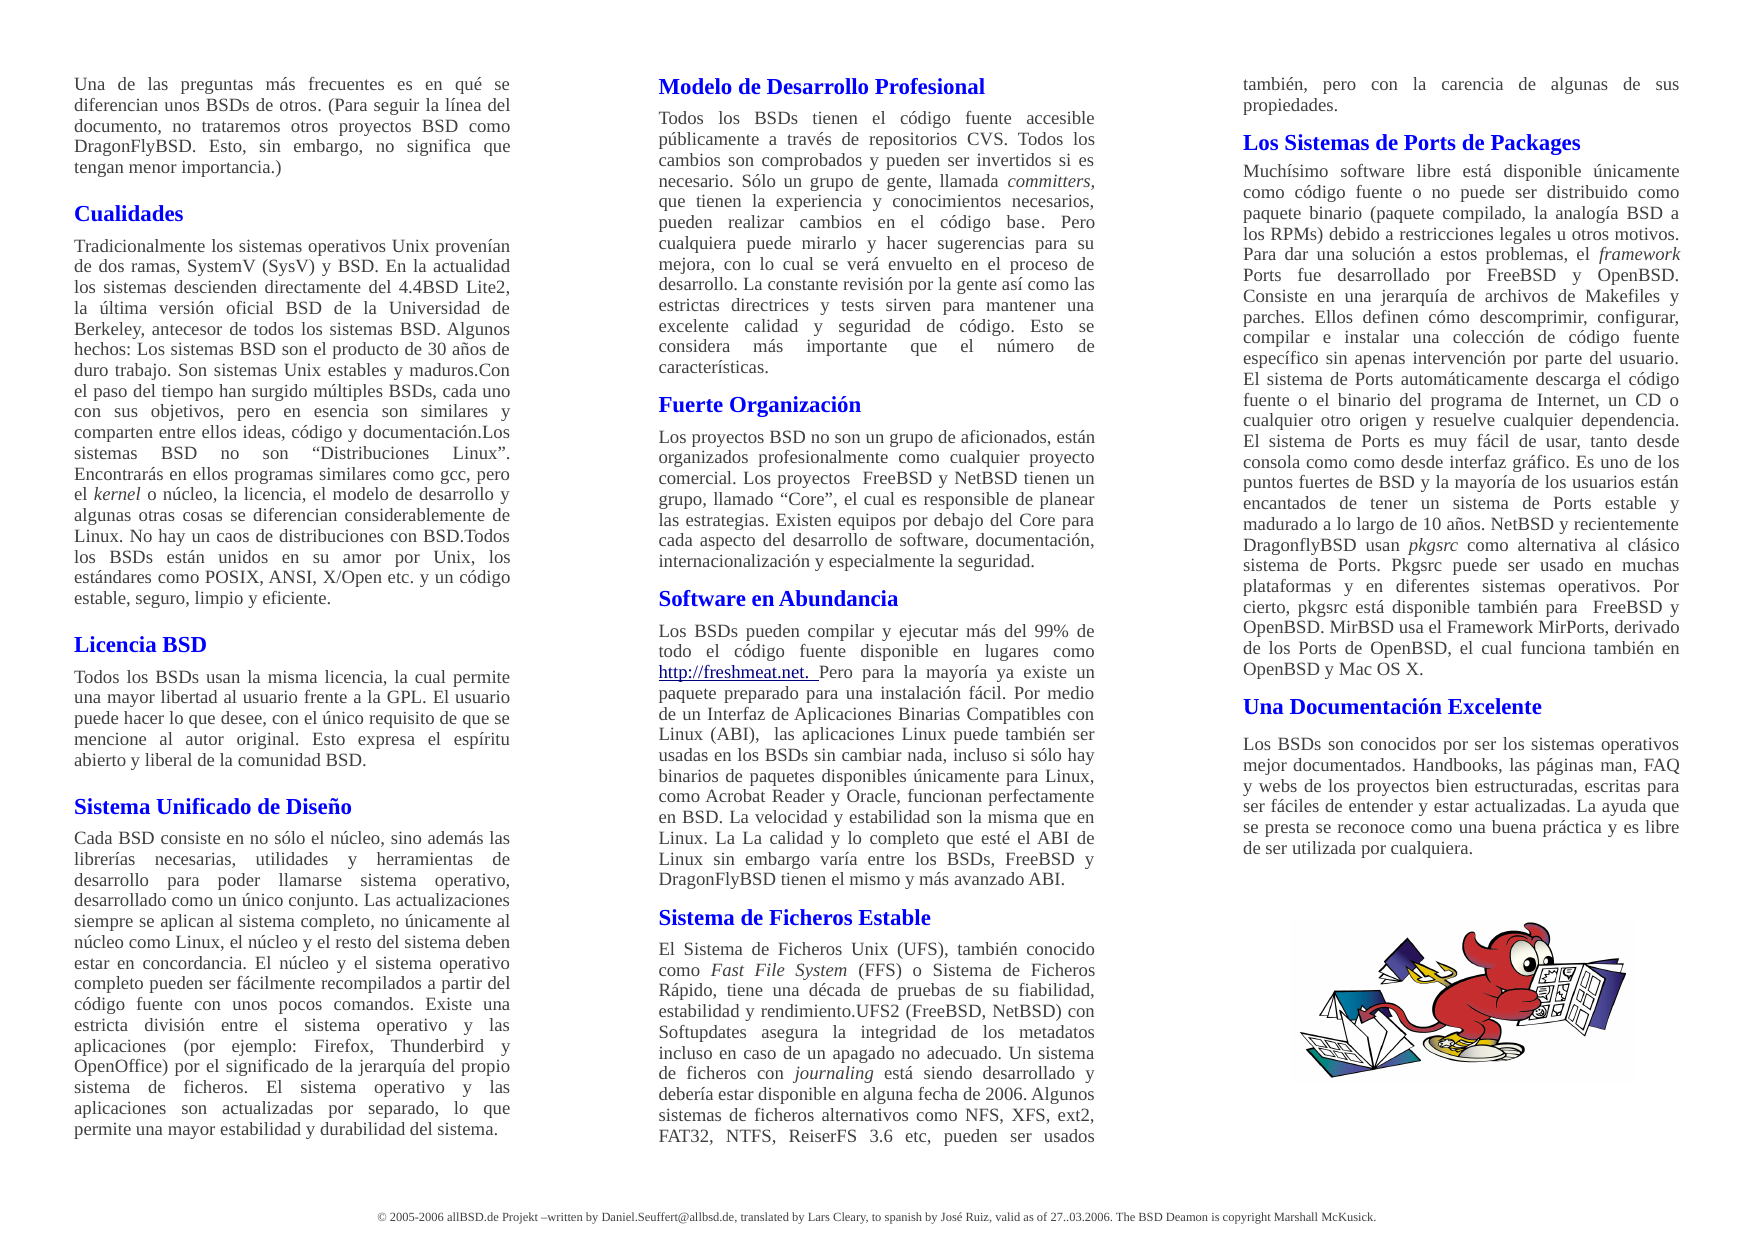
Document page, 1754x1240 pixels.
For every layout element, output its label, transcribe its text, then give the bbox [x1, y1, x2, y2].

text Una de las preguntas más frecuentes es en qué se diferencian unos BSDs de otros. (Para seguir la línea del documento, no trataremos otros proyectos BSD como DragonFlyBSD. Esto, sin embargo, no significa que tengan menor importancia.) [74, 74, 511, 177]
text Tradicionalmente los sistemas operativos Unix provenían de dos ramas, SystemV (SysV) y BSD. En la actualidad los sistemas descienden directamente del 4.4BSD Lite2, la última versión oficial BSD de la Universidad de Berkeley, antecesor de todos los sistemas BSD. Algunos hechos: Los sistemas BSD son el producto de 30 años de duro trabajo. Son sistemas Unix estables y maduros.Con el paso del tiempo han surgido múltiples BSDs, cada uno con sus objetivos, pero en esencia son similares y comparten entre ellos ideas, código y documentación.Los sistemas BSD no son “Distribuciones Linux”. Encontrarás en ellos programas similares como gcc, pero el kernel o núcleo, la licencia, el modelo de desarrollo y algunas otras cosas se diferencian considerablemente de Linux. No hay un caos de distribuciones con BSD.Todos los BSDs están unidos en su amor por Unix, los estándares como POSIX, ANSI, X/Open etc. y un código estable, seguro, limpio y eficiente. [74, 235, 511, 608]
text Todos los BSDs tienen el código fuente accesible públicamente a través de repositorios CVS. Todos los cambios son comprobados y pueden ser invertidos si es necesario. Sólo un grupo de gente, llamada committers, que tienen la experiencia y conocimientos necesarios, pueden realizar cambios en el código base. Pero cualquiera puede mirarlo y hacer sugerencias para su mejora, con lo cual se verá envuelto en el proceso de desarrollo. La constante revisión por la gente así como las estrictas directrices y tests sirven para mantener una excelente calidad y seguridad de código. Esto se considera más importante que el número de características. [658, 108, 1095, 378]
picture [1290, 918, 1634, 1083]
text Los BSDs pueden compilar y ejecutar más del 99% de todo el código fuente disponible en lugares como http://freshmeat.net. Pero para la mayoría ya existe un paquete preparado para una instalación fácil. Por medio de un Interfaz de Aplicaciones Binarias Compatibles con Linux (ABI), las aplicaciones Linux puede también ser usadas en los BSDs sin cambiar nada, incluso si sólo hay binarios de paquetes disponibles únicamente para Linux, como Acrobat Reader y Oracle, funcionan perfectamente en BSD. La velocidad y estabilidad son la misma que en Linux. La La calidad y lo completo que esté el ABI de Linux sin embargo varía entre los BSDs, FreeBSD y DragonFlyBSD tienen el mismo y más avanzado ABI. [658, 620, 1095, 890]
text Los proyectos BSD no son un grupo de aficionados, están organizados profesionalmente como cualquier proyecto comercial. Los proyectos FreeBSD y NetBSD tienen un grupo, llamado “Core”, el cual es responsible de planear las estrategias. Existen equipos por debajo del Core para cada aspecto del desarrollo de software, documentación, internacionalización y especialmente la seguridad. [658, 426, 1095, 572]
subtitle Sistema Unificado de Diseño [74, 794, 511, 819]
subtitle Software en Abundancia [658, 586, 1095, 612]
subtitle Sistema de Ficheros Estable [658, 904, 1095, 930]
text Muchísimo software libre está disponible únicamente como código fuente o no puede ser distribuido como paquete binario (paquete compilado, la analogía BSD a los RPMs) debido a restricciones legales u otros motivos. Para dar una solución a estos problemas, el framework Ports fue desarrollado por FreeBSD y OpenBSD. Consiste en una jerarquía de archivos de Makefiles y parches. Ellos definen cómo descomprimir, configurar, compilar e instalar una colección de código fuente específico sin apenas intervención por parte del usuario. El sistema de Ports automáticamente descarga el código fuente o el binario del programa de Internet, un CD o cualquier otro origen y resuelve cualquier dependencia. El sistema de Ports es muy fácil de usar, tanto desde consola como como desde interfaz gráfico. Es uno de los puntos fuertes de BSD y la mayoría de los usuarios están encantados de tener un sistema de Ports estable y madurado a lo largo de 10 años. NetBSD y recientemente DragonflyBSD usan pkgsrc como alternativa al clásico sistema de Ports. Pkgsrc puede ser usado en muchas plataformas y en diferentes sistemas operativos. Por cierto, pkgsrc está disponible también para FreeBSD y OpenBSD. MirBSD usa el Framework MirPorts, derivado de los Ports de OpenBSD, el cual funciona también en OpenBSD y Mac OS X. [1243, 161, 1680, 679]
text también, pero con la carencia de algunas de sus propiedades. [1243, 74, 1680, 115]
subtitle Los Sistemas de Ports de Packages [1243, 130, 1680, 155]
text Una Documentación Excelente [1243, 694, 1680, 719]
subtitle Licencia BSD [74, 632, 511, 658]
text Los BSDs son conocidos por ser los sistemas operativos mejor documentados. Handbooks, las páginas man, FAQ y webs de los proyectos bien estructuradas, escritas para ser fáciles de entender y estar actualizadas. La ayuda que se presta se reconoce como una buena práctica y es libre de ser utilizada por cualquiera. [1243, 734, 1680, 858]
text El Sistema de Ficheros Unix (UFS), también conocido como Fast File System (FFS) o Sistema de Ficheros Rápido, tiene una década de pruebas de su fiabilidad, estabilidad y rendimiento.UFS2 (FreeBSD, NetBSD) con Softupdates asegura la integridad de los metadatos incluso en caso de un apagado no adecuado. Un sistema de ficheros con journaling está siendo desarrollado y debería estar disponible en alguna fecha de 2006. Algunos sistemas de ficheros alternativos como NFS, XFS, ext2, FAT32, NTFS, ReiserFS 3.6 etc, pueden ser usados [658, 939, 1095, 1146]
subtitle Modelo de Desarrollo Profesional [658, 74, 1095, 99]
subtitle Fuerte Organización [658, 392, 1095, 418]
text Cada BSD consiste en no sólo el núcleo, sino además las librerías necesarias, utilidades y herramientas de desarrollo para poder llamarse sistema operativo, desarrollado como un único conjunto. Las actualizaciones siempre se aplican al sistema completo, no únicamente al núcleo como Linux, el núcleo y el resto del sistema deben estar en concordancia. El núcleo y el sistema operativo completo pueden ser fácilmente recompilados a partir del código fuente con unos pocos comandos. Existe una estricta división entre el sistema operativo y las aplicaciones (por ejemplo: Firefox, Thunderbird y OpenOffice) por el significado de la jerarquía del propio sistema de ficheros. El sistema operativo y las aplicaciones son actualizadas por separado, lo que permite una mayor estabilidad y durabilidad del sistema. [74, 828, 511, 1139]
subtitle Cualidades [74, 201, 511, 227]
text Todos los BSDs usan la misma licencia, la cual permite una mayor libertad al usuario frente a la GPL. El usuario puede hacer lo que desee, con el único requisito de que se mencione al autor original. Esto expresa el espíritu abierto y liberal de la comunidad BSD. [74, 666, 511, 770]
